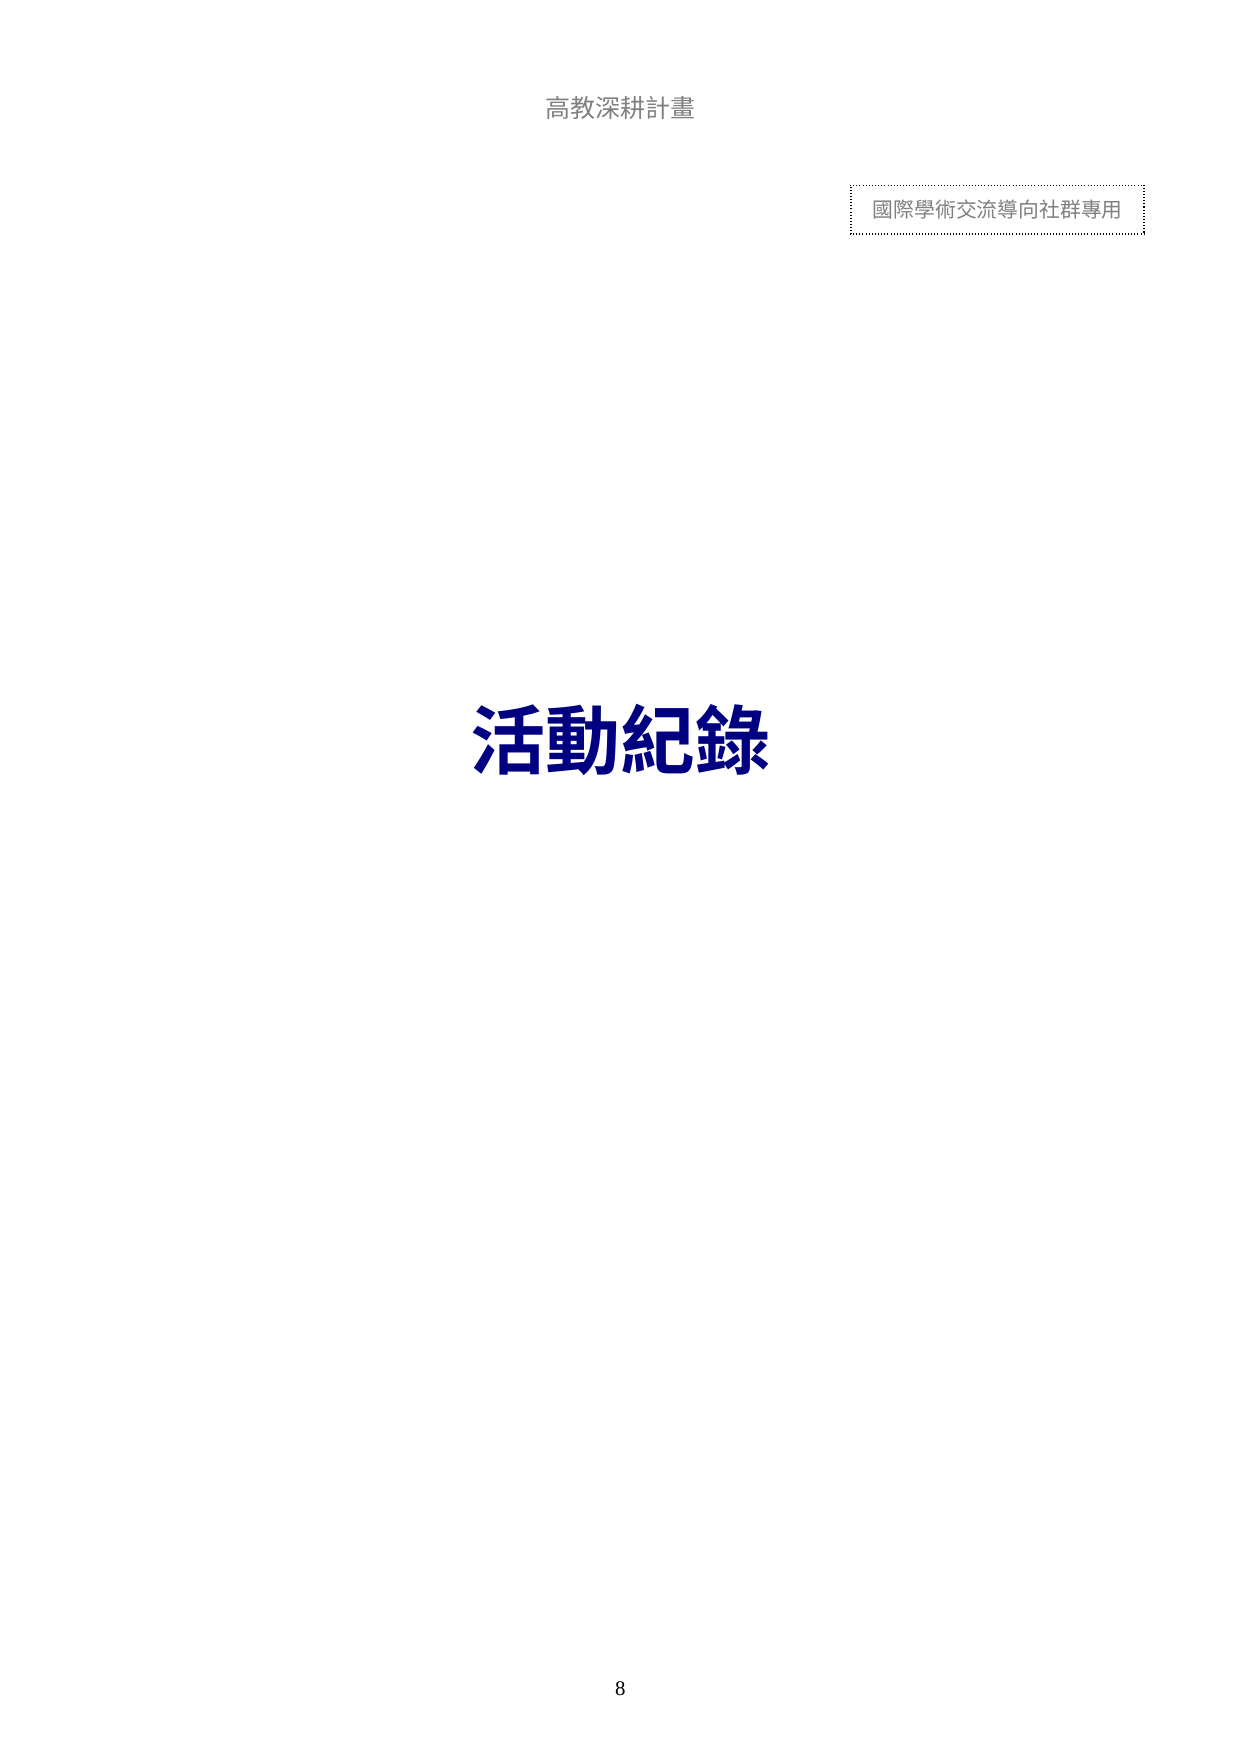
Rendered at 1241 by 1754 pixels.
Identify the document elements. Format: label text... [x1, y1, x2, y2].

text 國際學術交流導向社群專用 [867, 193, 1128, 224]
text 活動紀錄 [75, 663, 1165, 788]
